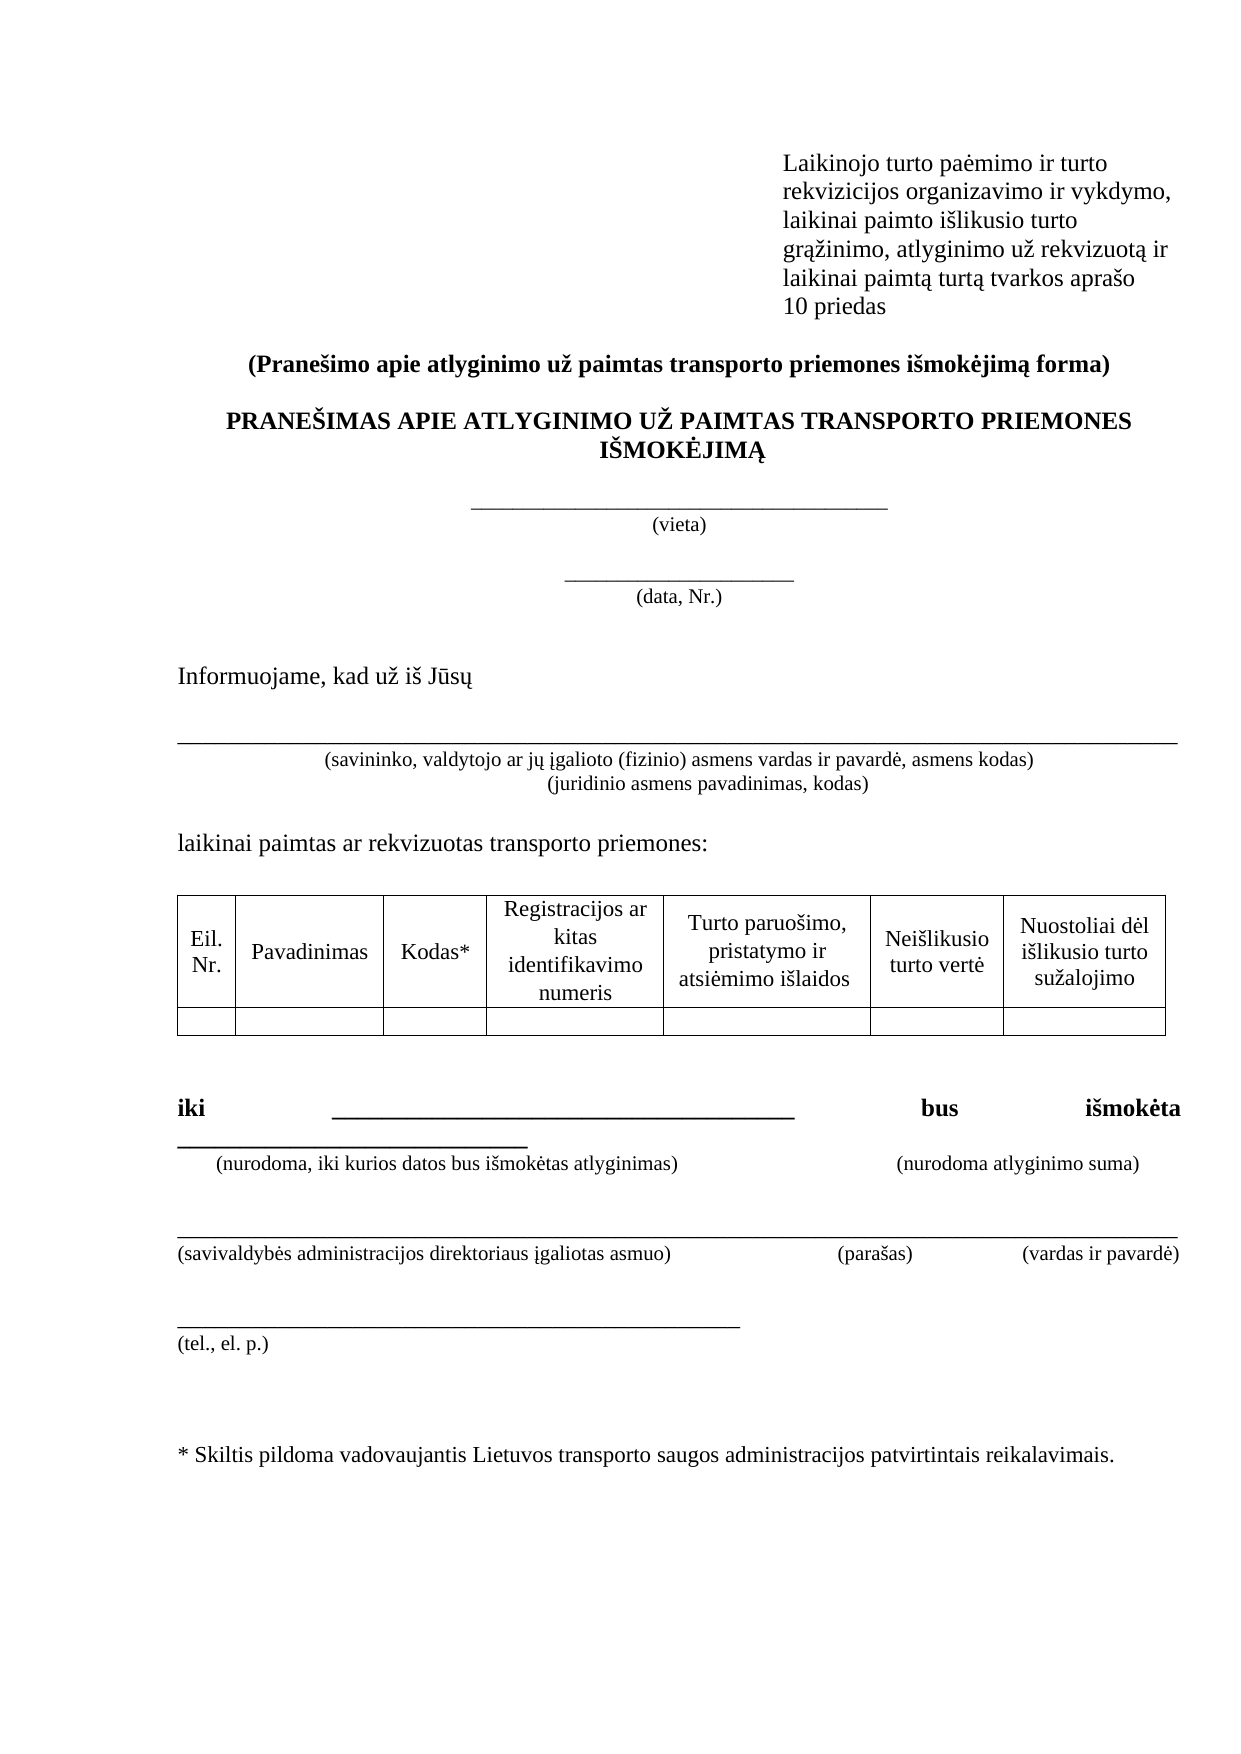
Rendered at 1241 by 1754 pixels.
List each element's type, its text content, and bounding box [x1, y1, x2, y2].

text iki _____________________________________ bus išmokėta ____________________________ [177, 1093, 1181, 1151]
table_cell [236, 1008, 383, 1034]
table_cell [871, 1008, 1003, 1034]
text ________________________________________________________________________________ [177, 1203, 1181, 1241]
text (data, Nr.) [177, 584, 1181, 608]
table_header Neišlikusio turto vertė [871, 896, 1003, 1007]
text (savivaldybės administracijos direktoriaus įgaliotas asmuo) (parašas) (vardas ir pavardė) [177, 1241, 1181, 1265]
table_header Turto paruošimo, pristatymo ir atsiėmimo išlaidos [664, 896, 870, 1007]
table_cell [664, 1008, 870, 1034]
text (nurodoma, iki kurios datos bus išmokėtas atlyginimas) (nurodoma atlyginimo suma) [177, 1151, 1181, 1175]
table_cell [487, 1008, 663, 1034]
text grąžinimo, atlyginimo už rekvizuotą ir [783, 234, 1181, 263]
table_header Kodas* [384, 896, 486, 1007]
table_header Pavadinimas [236, 896, 383, 1007]
table_header Nuostoliai dėl išlikusio turto sužalojimo [1004, 896, 1165, 1007]
text ________________________________________________________________________________ [177, 718, 1181, 747]
text (Pranešimo apie atlyginimo už paimtas transporto priemones išmokėjimą forma) [177, 349, 1181, 378]
text ________________________________________ [177, 488, 1181, 512]
text Laikinojo turto paėmimo ir turto [783, 148, 1181, 176]
text (tel., el. p.) [177, 1331, 1181, 1355]
text rekvizicijos organizavimo ir vykdymo, [783, 176, 1181, 205]
text 10 priedas [783, 291, 1181, 320]
text IŠMOKĖJIMĄ [177, 435, 1181, 464]
text laikinai paimto išlikusio turto [783, 205, 1181, 234]
text * Skiltis pildoma vadovaujantis Lietuvos transporto saugos administracijos patvirtintais reikalavimais. [177, 1442, 1181, 1468]
table_cell [1004, 1008, 1165, 1034]
text pranešimas apie Atlyginimo už paimtas Transporto priemones [177, 406, 1181, 435]
text (juridinio asmens pavadinimas, kodas) [177, 771, 1181, 795]
text Informuojame, kad už iš Jūsų [177, 661, 1181, 690]
text laikinai paimtas ar rekvizuotas transporto priemones: [177, 819, 1181, 857]
table_header Eil. Nr. [178, 896, 235, 1007]
table_cell [178, 1008, 235, 1034]
text (savininko, valdytojo ar jų įgalioto (fizinio) asmens vardas ir pavardė, asmens kodas) [177, 747, 1181, 771]
text laikinai paimtą turtą tvarkos aprašo [783, 263, 1181, 291]
table_cell [384, 1008, 486, 1034]
text ______________________ [177, 560, 1181, 584]
text (vieta) [177, 512, 1181, 536]
text _____________________________________________ [177, 1294, 1181, 1331]
table_header Registracijos ar kitas identifikavimo numeris [487, 896, 663, 1007]
